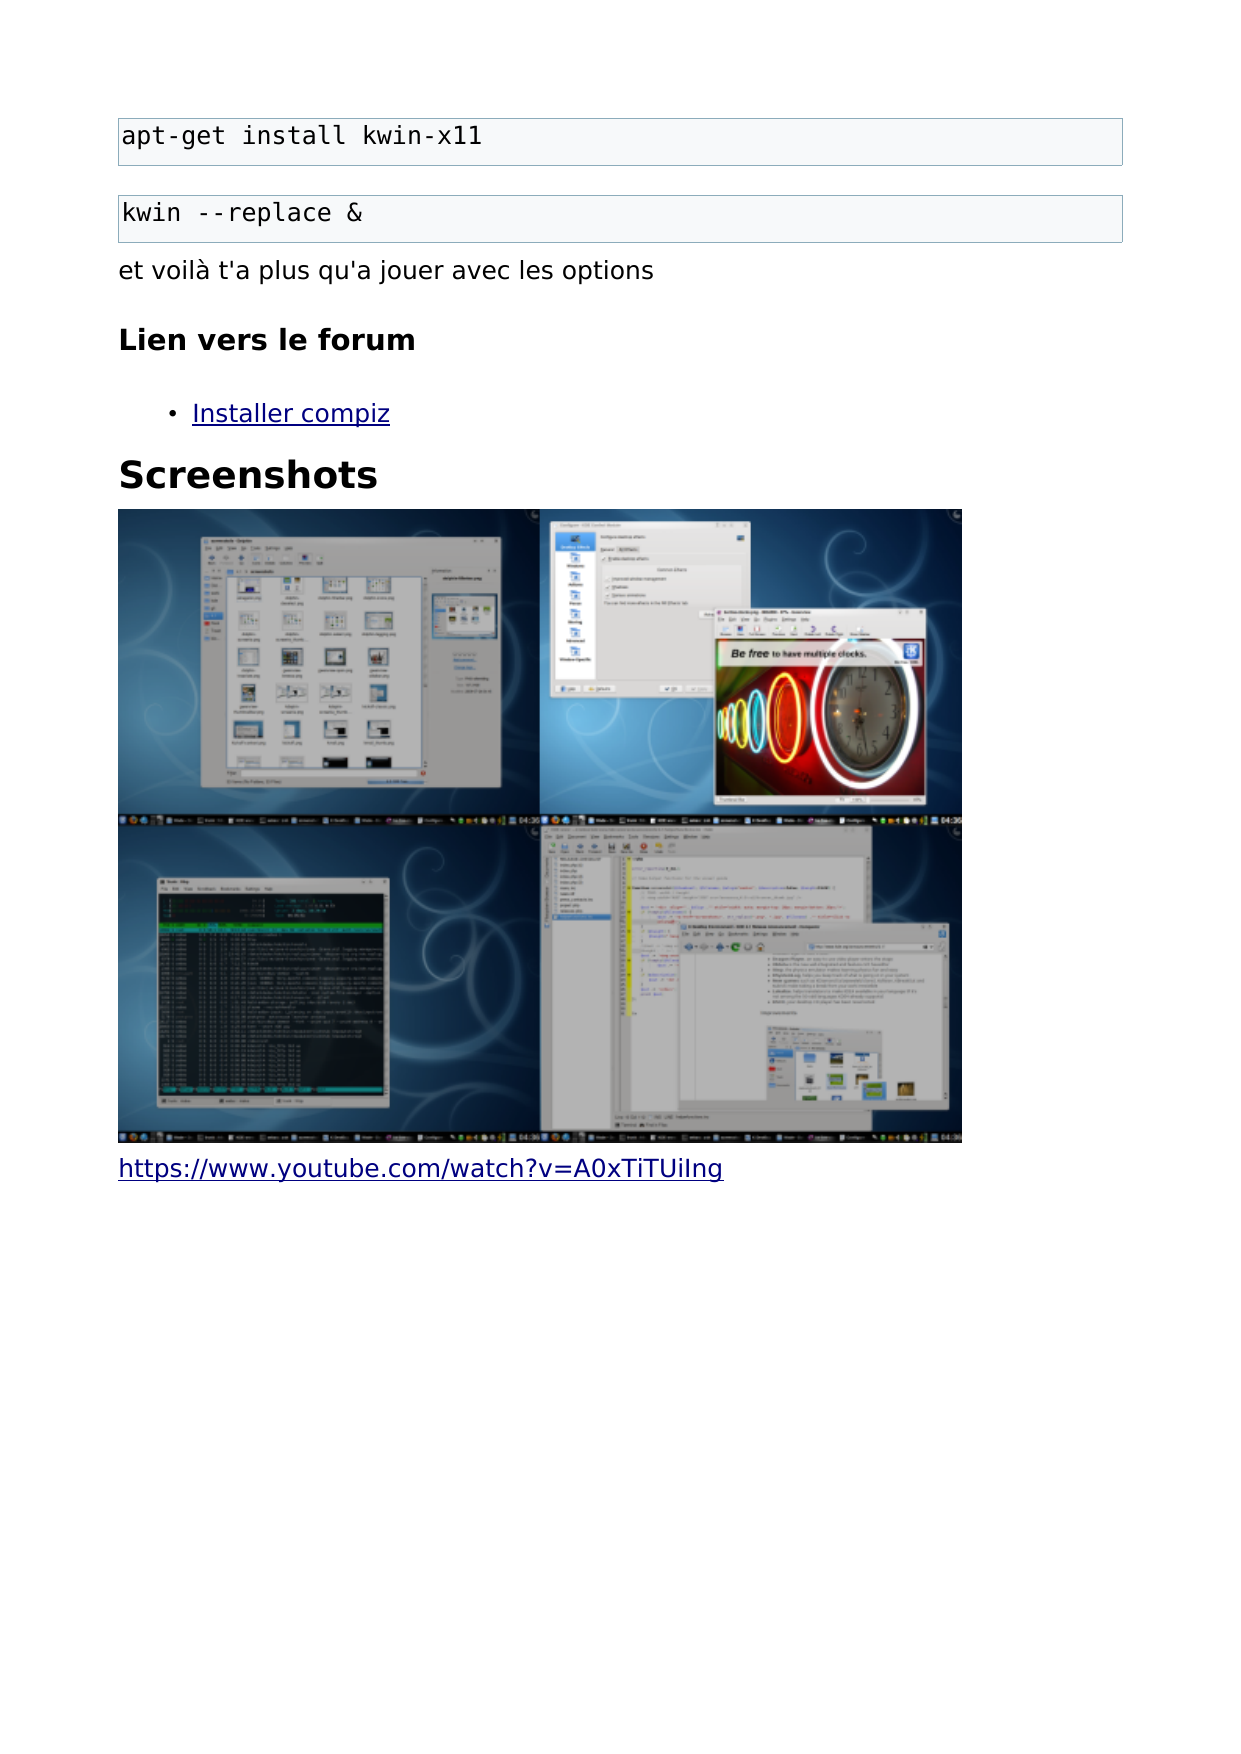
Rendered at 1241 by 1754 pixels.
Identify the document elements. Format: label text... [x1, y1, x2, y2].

list Installer compiz [177, 399, 1122, 428]
picture [118, 509, 962, 1143]
text et voilà t'a plus qu'a jouer avec les options [118, 256, 1122, 286]
text https://www.youtube.com/watch?v=A0xTiTUiIng [118, 1155, 1122, 1184]
subtitle Screenshots [118, 453, 1122, 497]
table_header kwin --replace & [119, 196, 1122, 242]
table_header apt-get install kwin-x11 [119, 119, 1122, 165]
subtitle Lien vers le forum [118, 323, 1122, 357]
